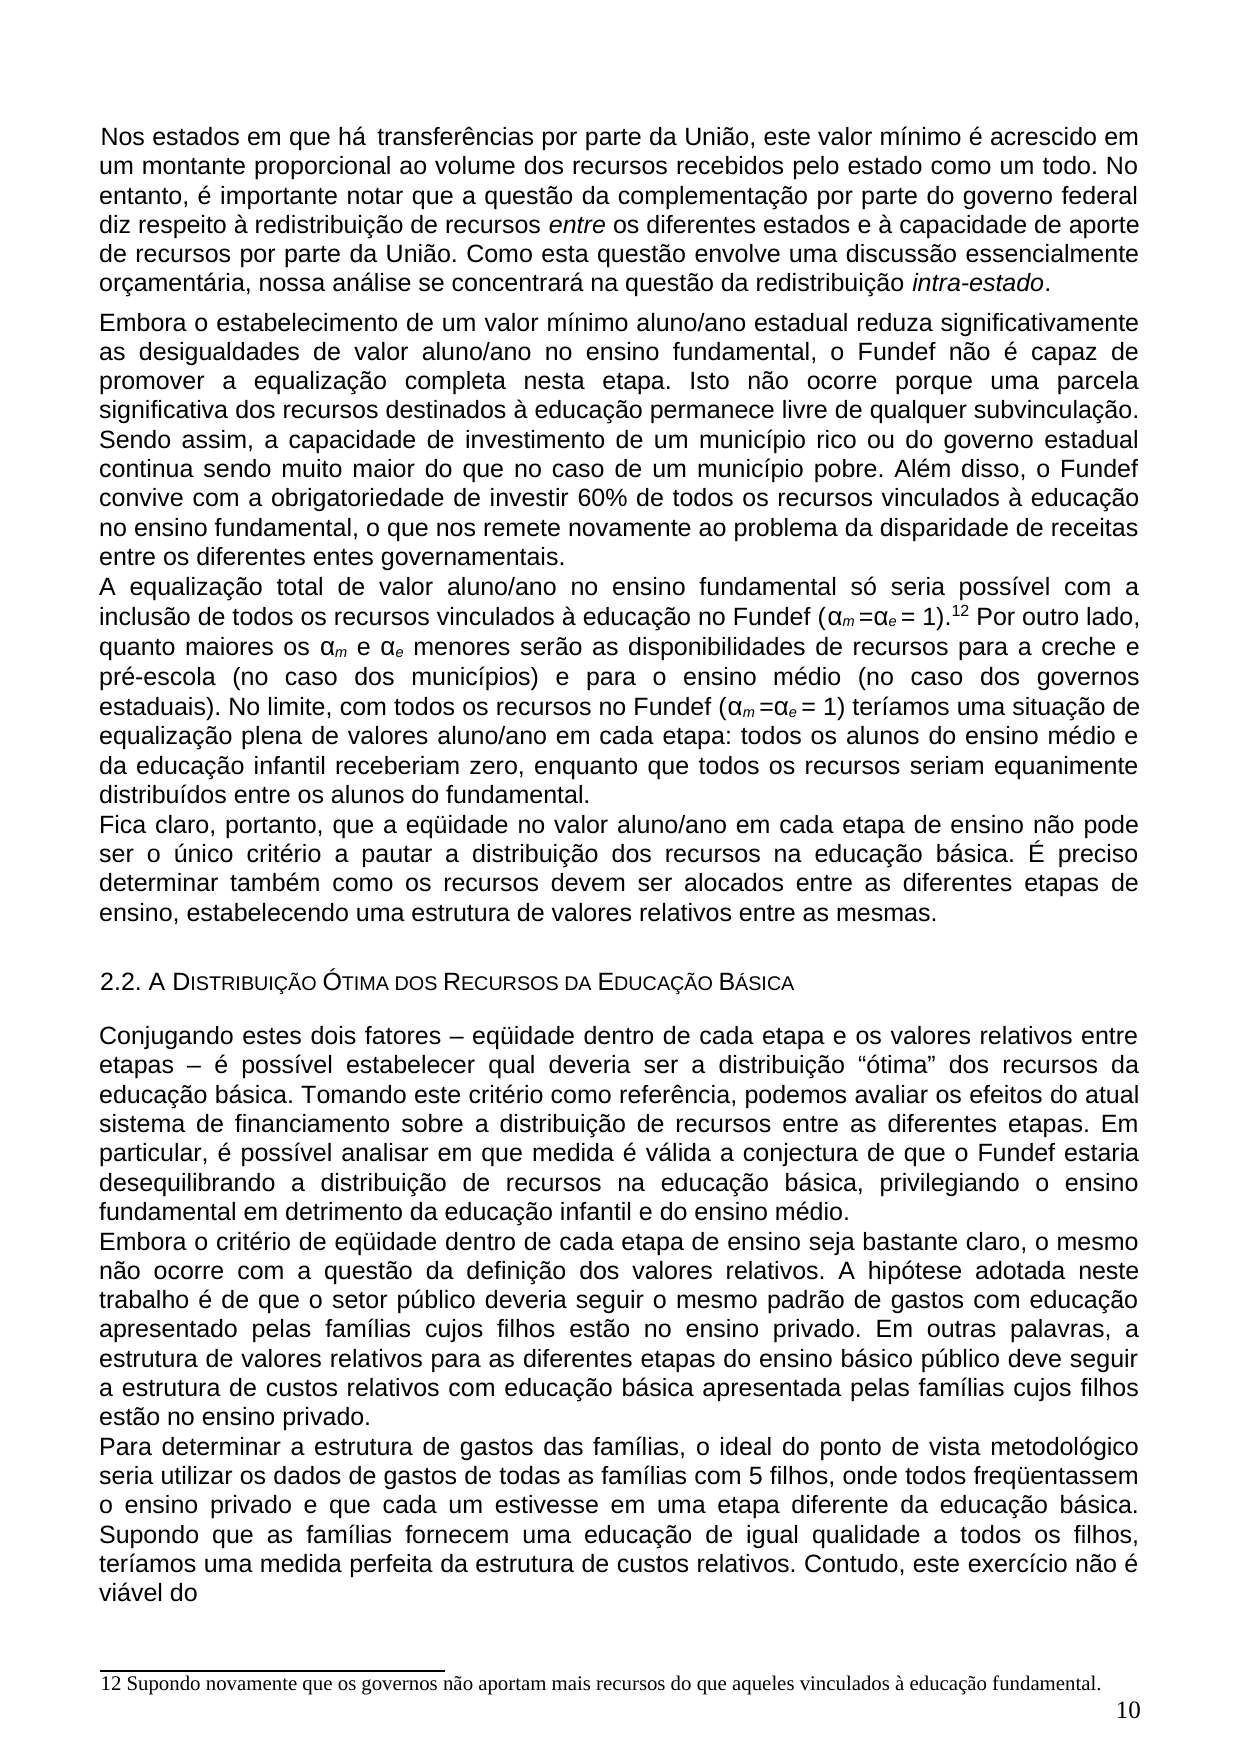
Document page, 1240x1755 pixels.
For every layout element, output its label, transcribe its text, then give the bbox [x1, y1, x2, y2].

text Embora o critério de eqüidade dentro de cada etapa de ensino seja bastante claro, o mesmo não ocorre com a questão da definição dos valores relativos. A hipótese adotada neste trabalho é de que o setor público deveria seguir o mesmo padrão de gastos com educação apresentado pelas famílias cujos filhos estão no ensino privado. Em outras palavras, a estrutura de valores relativos para as diferentes etapas do ensino básico público deve seguir a estrutura de custos relativos com educação básica apresentada pelas famílias cujos filhos estão no ensino privado. [99, 1227, 1141, 1431]
text Fica claro, portanto, que a eqüidade no valor aluno/ano em cada etapa de ensino não pode ser o único critério a pautar a distribuição dos recursos na educação básica. É preciso determinar também como os recursos devem ser alocados entre as diferentes etapas de ensino, estabelecendo uma estrutura de valores relativos entre as mesmas. [99, 810, 1141, 926]
text A equalização total de valor aluno/ano no ensino fundamental só seria possível com a inclusão de todos os recursos vinculados à educação no Fundef (αm =αe = 1). Por outro lado, quanto maiores os αm e αe menores serão as disponibilidades de recursos para a creche e pré-escola (no caso dos municípios) e para o ensino médio (no caso dos governos estaduais). No limite, com todos os recursos no Fundef (αm =αe = 1) teríamos uma situação de equalização plena de valores aluno/ano em cada etapa: todos os alunos do ensino médio e da educação infantil receberiam zero, enquanto que todos os recursos seriam equanimente distribuídos entre os alunos do fundamental. [99, 572, 1141, 809]
text Nos estados em que há transferências por parte da União, este valor mínimo é acrescido em um montante proporcional ao volume dos recursos recebidos pelo estado como um todo. No entanto, é importante notar que a questão da complementação por parte do governo federal diz respeito à redistribuição de recursos entre os diferentes estados e à capacidade de aporte de recursos por parte da União. Como esta questão envolve uma discussão essencialmente orçamentária, nossa análise se concentrará na questão da redistribuição intra-estado. [99, 122, 1141, 297]
text Embora o estabelecimento de um valor mínimo aluno/ano estadual reduza significativamente as desigualdades de valor aluno/ano no ensino fundamental, o Fundef não é capaz de promover a equalização completa nesta etapa. Isto não ocorre porque uma parcela significativa dos recursos destinados à educação permanece livre de qualquer subvinculação. Sendo assim, a capacidade de investimento de um município rico ou do governo estadual continua sendo muito maior do que no caso de um município pobre. Além disso, o Fundef convive com a obrigatoriedade de investir 60% de todos os recursos vinculados à educação no ensino fundamental, o que nos remete novamente ao problema da disparidade de receitas entre os diferentes entes governamentais. [99, 308, 1141, 571]
text Supondo novamente que os governos não aportam mais recursos do que aqueles vinculados à educação fundamental. [100, 1671, 1141, 1695]
text Conjugando estes dois fatores – eqüidade dentro de cada etapa e os valores relativos entre etapas – é possível estabelecer qual deveria ser a distribuição “ótima” dos recursos da educação básica. Tomando este critério como referência, podemos avaliar os efeitos do atual sistema de financiamento sobre a distribuição de recursos entre as diferentes etapas. Em particular, é possível analisar em que medida é válida a conjectura de que o Fundef estaria desequilibrando a distribuição de recursos na educação básica, privilegiando o ensino fundamental em detrimento da educação infantil e do ensino médio. [99, 1021, 1141, 1226]
subtitle 2.2. A DISTRIBUIÇÃO ÓTIMA DOS RECURSOS DA EDUCAÇÃO BÁSICA [100, 967, 1141, 995]
text Para determinar a estrutura de gastos das famílias, o ideal do ponto de vista metodológico seria utilizar os dados de gastos de todas as famílias com 5 filhos, onde todos freqüentassem o ensino privado e que cada um estivesse em uma etapa diferente da educação básica. Supondo que as famílias fornecem uma educação de igual qualidade a todos os filhos, teríamos uma medida perfeita da estrutura de custos relativos. Contudo, este exercício não é viável do [99, 1432, 1141, 1607]
